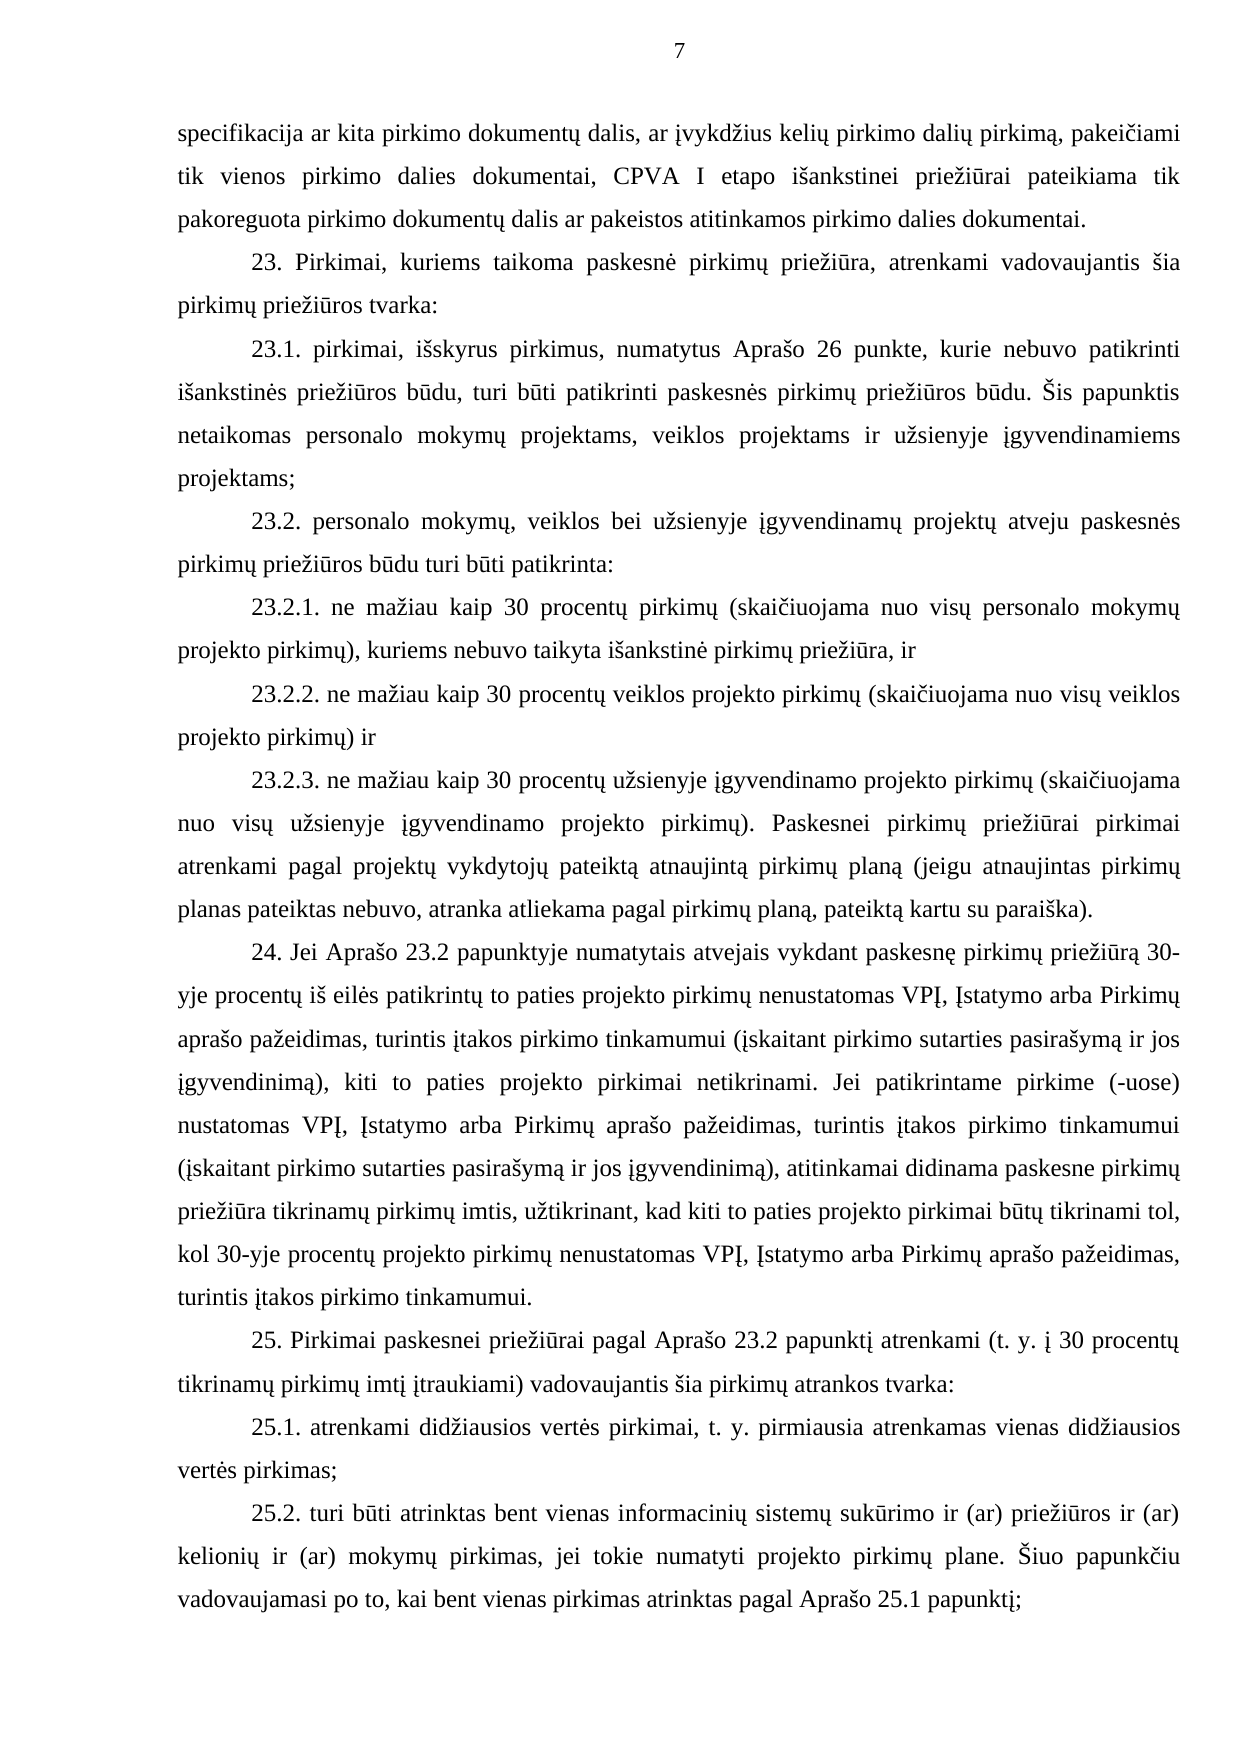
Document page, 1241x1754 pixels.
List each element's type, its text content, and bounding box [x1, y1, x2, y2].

text 23.2.1. ne mažiau kaip 30 procentų pirkimų (skaičiuojama nuo visų personalo mokymų projekto pirkimų), kuriems nebuvo taikyta išankstinė pirkimų priežiūra, ir [177, 592, 1181, 664]
text 23.2. personalo mokymų, veiklos bei užsienyje įgyvendinamų projektų atveju paskesnės pirkimų priežiūros būdu turi būti patikrinta: [177, 506, 1181, 578]
text 25.2. turi būti atrinktas bent vienas informacinių sistemų sukūrimo ir (ar) priežiūros ir (ar) kelionių ir (ar) mokymų pirkimas, jei tokie numatyti projekto pirkimų plane. Šiuo papunkčiu vadovaujamasi po to, kai bent vienas pirkimas atrinktas pagal Aprašo 25.1 papunktį; [177, 1498, 1181, 1613]
text 25. Pirkimai paskesnei priežiūrai pagal Aprašo 23.2 papunktį atrenkami (t. y. į 30 procentų tikrinamų pirkimų imtį įtraukiami) vadovaujantis šia pirkimų atrankos tvarka: [177, 1326, 1181, 1397]
text specifikacija ar kita pirkimo dokumentų dalis, ar įvykdžius kelių pirkimo dalių pirkimą, pakeičiami tik vienos pirkimo dalies dokumentai, CPVA I etapo išankstinei priežiūrai pateikiama tik pakoreguota pirkimo dokumentų dalis ar pakeistos atitinkamos pirkimo dalies dokumentai. [177, 118, 1181, 233]
text 25.1. atrenkami didžiausios vertės pirkimai, t. y. pirmiausia atrenkamas vienas didžiausios vertės pirkimas; [177, 1412, 1181, 1484]
text 23.2.2. ne mažiau kaip 30 procentų veiklos projekto pirkimų (skaičiuojama nuo visų veiklos projekto pirkimų) ir [177, 679, 1181, 751]
text 23. Pirkimai, kuriems taikoma paskesnė pirkimų priežiūra, atrenkami vadovaujantis šia pirkimų priežiūros tvarka: [177, 247, 1181, 319]
text 23.1. pirkimai, išskyrus pirkimus, numatytus Aprašo 26 punkte, kurie nebuvo patikrinti išankstinės priežiūros būdu, turi būti patikrinti paskesnės pirkimų priežiūros būdu. Šis papunktis netaikomas personalo mokymų projektams, veiklos projektams ir užsienyje įgyvendinamiems projektams; [177, 334, 1181, 492]
text 24. Jei Aprašo 23.2 papunktyje numatytais atvejais vykdant paskesnę pirkimų priežiūrą 30-yje procentų iš eilės patikrintų to paties projekto pirkimų nenustatomas VPĮ, Įstatymo arba Pirkimų aprašo pažeidimas, turintis įtakos pirkimo tinkamumui (įskaitant pirkimo sutarties pasirašymą ir jos įgyvendinimą), kiti to paties projekto pirkimai netikrinami. Jei patikrintame pirkime (-uose) nustatomas VPĮ, Įstatymo arba Pirkimų aprašo pažeidimas, turintis įtakos pirkimo tinkamumui (įskaitant pirkimo sutarties pasirašymą ir jos įgyvendinimą), atitinkamai didinama paskesne pirkimų priežiūra tikrinamų pirkimų imtis, užtikrinant, kad kiti to paties projekto pirkimai būtų tikrinami tol, kol 30-yje procentų projekto pirkimų nenustatomas VPĮ, Įstatymo arba Pirkimų aprašo pažeidimas, turintis įtakos pirkimo tinkamumui. [177, 937, 1181, 1311]
text 23.2.3. ne mažiau kaip 30 procentų užsienyje įgyvendinamo projekto pirkimų (skaičiuojama nuo visų užsienyje įgyvendinamo projekto pirkimų). Paskesnei pirkimų priežiūrai pirkimai atrenkami pagal projektų vykdytojų pateiktą atnaujintą pirkimų planą (jeigu atnaujintas pirkimų planas pateiktas nebuvo, atranka atliekama pagal pirkimų planą, pateiktą kartu su paraiška). [177, 765, 1181, 923]
